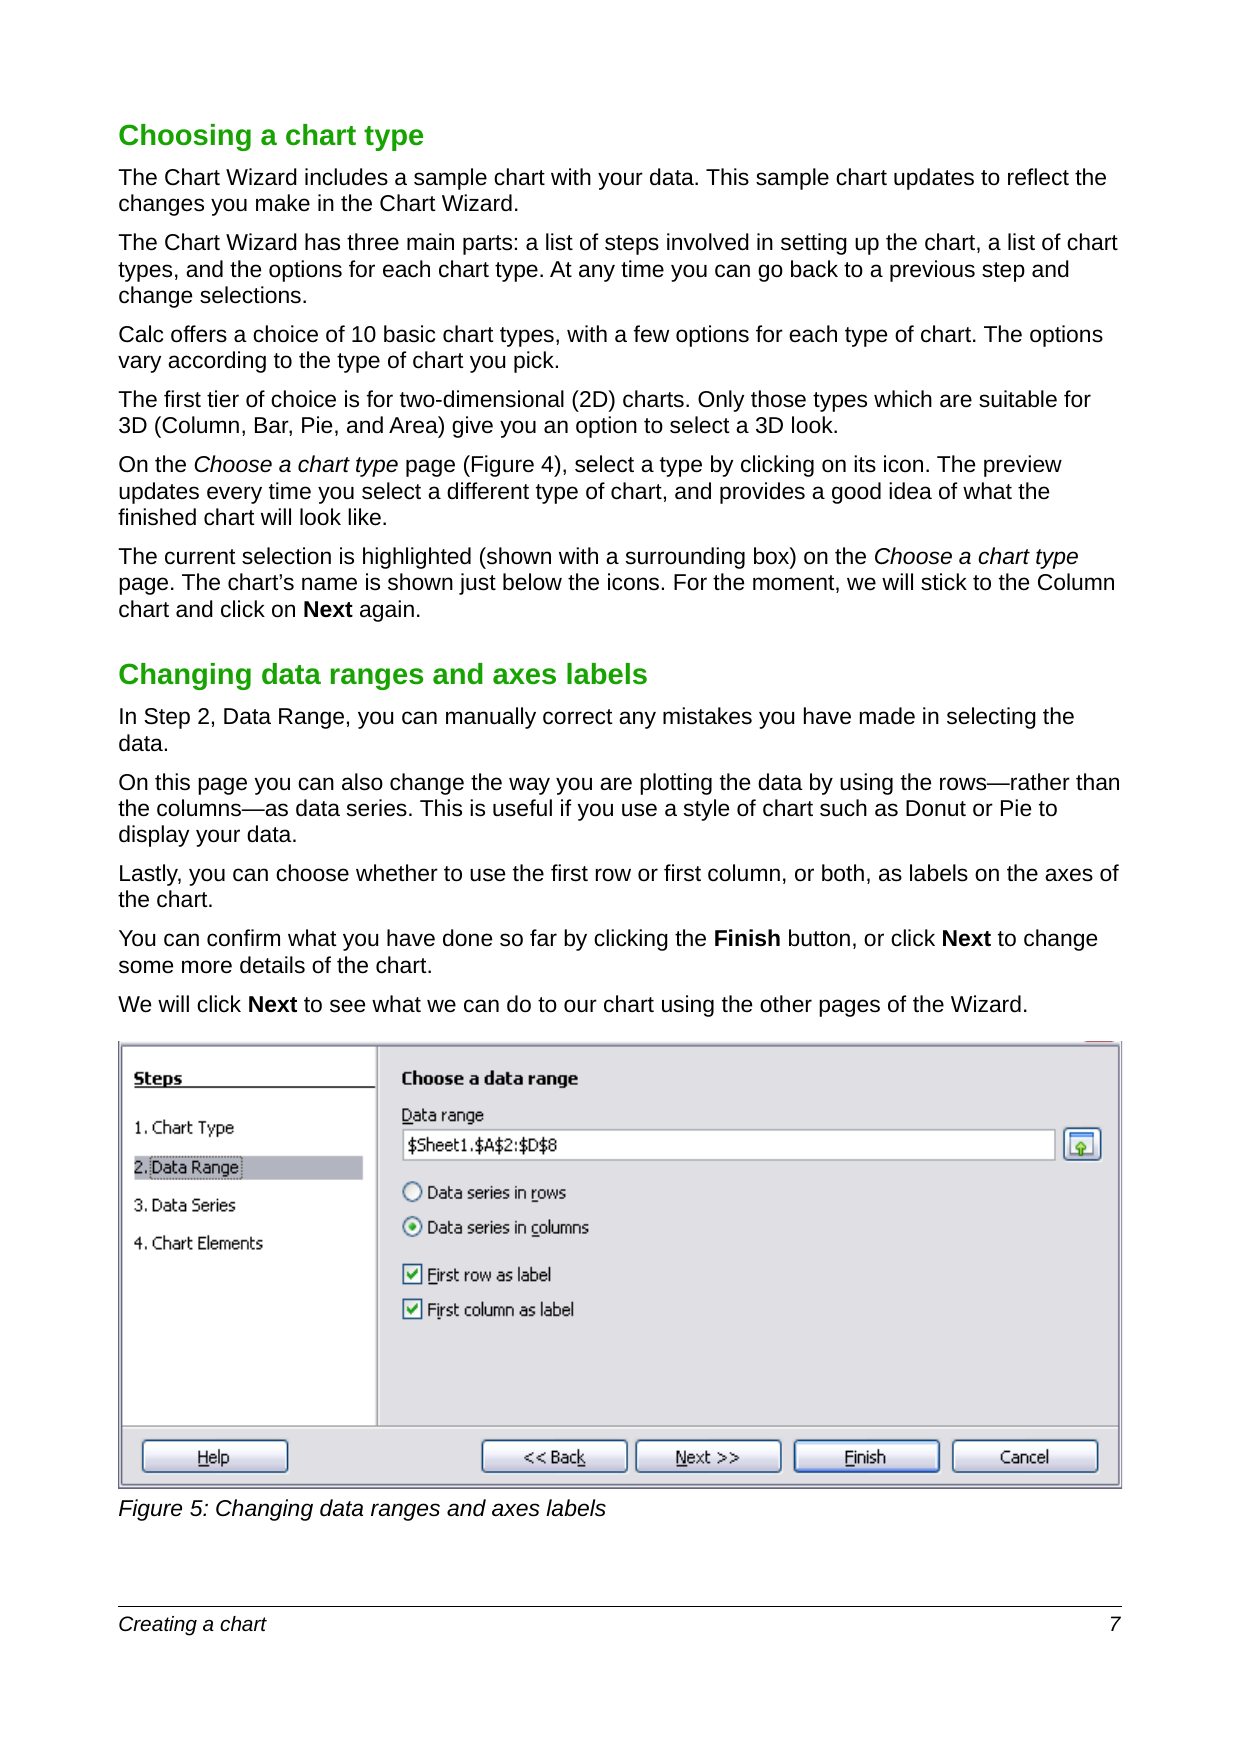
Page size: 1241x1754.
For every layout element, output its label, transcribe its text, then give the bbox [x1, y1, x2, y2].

text The current selection is highlighted (shown with a surrounding box) on the Choose a chart type page. The chart’s name is shown just below the icons. For the moment, we will stick to the Column chart and click on Next again. [118, 543, 1122, 622]
text Lastly, you can choose whether to use the first row or first column, or both, as labels on the axes of the chart. [118, 860, 1122, 913]
picture [118, 1041, 1123, 1489]
text In Step 2, Data Range, you can manually correct any mistakes you have made in selecting the data. [118, 703, 1122, 756]
text On the Choose a chart type page (Figure 4), select a type by clicking on its icon. The preview updates every time you select a different type of chart, and provides a good idea of what the finished chart will look like. [118, 451, 1122, 530]
text Calc offers a choice of 10 basic chart types, with a few options for each type of chart. The options vary according to the type of chart you pick. [118, 321, 1122, 373]
text Figure 5: Changing data ranges and axes labels [118, 1495, 1122, 1522]
text You can confirm what you have done so far by clicking the Finish button, or click Next to change some more details of the chart. [118, 925, 1122, 978]
text On this page you can also change the way you are plotting the data by using the rows—rather than the columns—as data series. This is useful if you use a style of chart such as Donut or Pie to display your data. [118, 768, 1122, 848]
text The Chart Wizard has three main parts: a list of steps involved in setting up the chart, a list of chart types, and the options for each chart type. At any time you can go back to a previous step and change selections. [118, 229, 1122, 308]
text The first tier of choice is for two-dimensional (2D) charts. Only those types which are suitable for 3D (Column, Bar, Pie, and Area) give you an option to select a 3D look. [118, 386, 1122, 439]
subtitle Changing data ranges and axes labels [118, 657, 1122, 691]
subtitle Choosing a chart type [118, 118, 1122, 152]
text We will click Next to see what we can do to our chart using the other pages of the Wizard. [118, 991, 1122, 1017]
text The Chart Wizard includes a sample chart with your data. This sample chart updates to reflect the changes you make in the Chart Wizard. [118, 164, 1122, 217]
